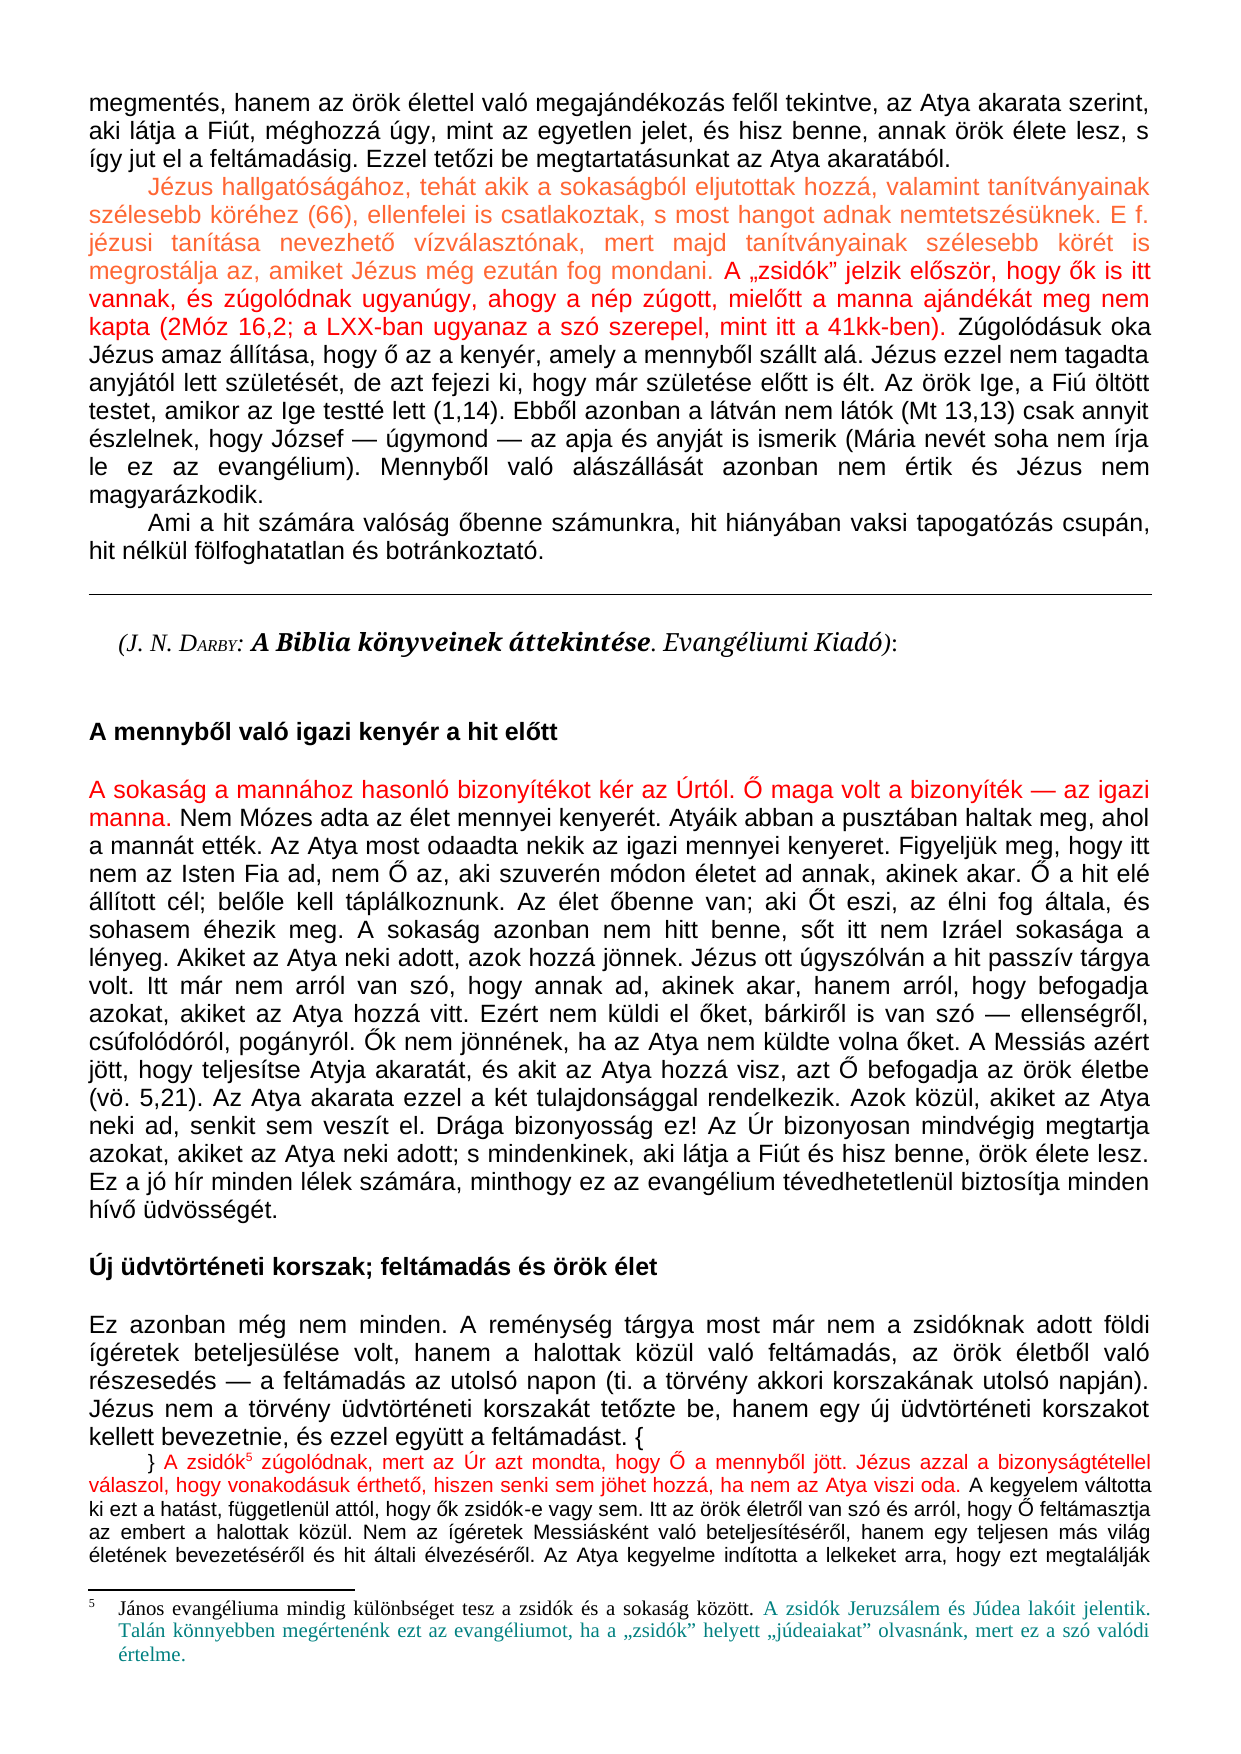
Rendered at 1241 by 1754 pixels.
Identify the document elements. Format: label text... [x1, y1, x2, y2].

text János evangéliuma mindig különbséget tesz a zsidók és a sokaság között. A zsidók Jeruzsálem és Júdea lakóit jelentik. Talán könnyebben megértenénk ezt az evangéliumot, ha a „zsidók” helyett „júdeaiakat” olvasnánk, mert ez a szó valódi értelme. [88, 1596, 1152, 1665]
text Ami a hit számára valóság őbenne számunkra, hit hiányában vaksi tapogatózás csupán, hit nélkül fölfoghatatlan és botránkoztató. [88, 509, 1152, 565]
text A sokaság a mannához hasonló bizonyítékot kér az Úrtól. Ő maga volt a bizonyíték — az igazi manna. Nem Mózes adta az élet mennyei kenyerét. Atyáik abban a pusztában haltak meg, ahol a mannát ették. Az Atya most odaadta nekik az igazi mennyei kenyeret. Figyeljük meg, hogy itt nem az Isten Fia ad, nem Ő az, aki szuverén módon életet ad annak, akinek akar. Ő a hit elé állított cél; belőle kell táplálkoznunk. Az élet őbenne van; aki Őt eszi, az élni fog általa, és sohasem éhezik meg. A sokaság azonban nem hitt benne, sőt itt nem Izráel sokasága a lényeg. Akiket az Atya neki adott, azok hozzá jönnek. Jézus ott úgyszólván a hit passzív tárgya volt. Itt már nem arról van szó, hogy annak ad, akinek akar, hanem arról, hogy befogadja azokat, akiket az Atya hozzá vitt. Ezért nem küldi el őket, bárkiről is van szó — ellenségről, csúfolódóról, pogányról. Ők nem jönnének, ha az Atya nem küldte volna őket. A Messiás azért jött, hogy teljesítse Atyja akaratát, és akit az Atya hozzá visz, azt Ő befogadja az örök életbe (vö. 5,21). Az Atya akarata ezzel a két tulajdonsággal rendelkezik. Azok közül, akiket az Atya neki ad, senkit sem veszít el. Drága bizonyosság ez! Az Úr bizonyosan mindvégig megtartja azokat, akiket az Atya neki adott; s mindenkinek, aki látja a Fiút és hisz benne, örök élete lesz. Ez a jó hír minden lélek számára, minthogy ez az evangélium tévedhetetlenül biztosítja minden hívő üdvösségét. [88, 775, 1152, 1224]
text } A zsidók zúgolódnak, mert az Úr azt mondta, hogy Ő a mennyből jött. Jézus azzal a bizonyságtétellel válaszol, hogy vonakodásuk érthető, hiszen senki sem jöhet hozzá, ha nem az Atya viszi oda. A kegyelem váltotta ki ezt a hatást, függetlenül attól, hogy ők zsidók‑e vagy sem. Itt az örök életről van szó és arról, hogy Ő feltámasztja az embert a halottak közül. Nem az ígéretek Messiásként való beteljesítéséről, hanem egy teljesen más világ életének bevezetéséről és hit általi élvezéséről. Az Atya kegyelme indította a lelkeket arra, hogy ezt megtalálják [88, 1451, 1152, 1567]
text Jézus hallgatóságához, tehát akik a sokaságból eljutottak hozzá, valamint tanítványainak szélesebb köréhez (66), ellenfelei is csatlakoztak, s most hangot adnak nemtetszésüknek. E f. jézusi tanítása nevezhető vízválasztónak, mert majd tanítványainak szélesebb körét is megrostálja az, amiket Jézus még ezután fog mondani. A „zsidók” jelzik először, hogy ők is itt vannak, és zúgolódnak ugyanúgy, ahogy a nép zúgott, mielőtt a manna ajándékát meg nem kapta (2Móz 16,2; a LXX-ban ugyanaz a szó szerepel, mint itt a 41kk-ben). Zúgolódásuk oka Jézus amaz állítása, hogy ő az a kenyér, amely a mennyből szállt alá. Jézus ezzel nem tagadta anyjától lett születését, de azt fejezi ki, hogy már születése előtt is élt. Az örök Ige, a Fiú öltött testet, amikor az Ige testté lett (1,14). Ebből azonban a látván nem látók (Mt 13,13) csak annyit észlelnek, hogy József — úgymond — az apja és anyját is ismerik (Mária nevét soha nem írja le ez az evangélium). Mennyből való alászállását azonban nem értik és Jézus nem magyarázkodik. [88, 173, 1152, 509]
text A mennyből való igazi kenyér a hit előtt [88, 718, 1152, 746]
text (J. N. Darby: A Biblia könyveinek áttekintése. Evangéliumi Kiadó): [88, 595, 1152, 688]
text Ez azonban még nem minden. A reménység tárgya most már nem a zsidóknak adott földi ígéretek beteljesülése volt, hanem a halottak közül való feltámadás, az örök életből való részesedés — a feltámadás az utolsó napon (ti. a törvény akkori korszakának utolsó napján). Jézus nem a törvény üdvtörténeti korszakát tetőzte be, hanem egy új üdvtörténeti korszakot kellett bevezetnie, és ezzel együtt a feltámadást. { [88, 1311, 1152, 1451]
text Új üdvtörténeti korszak; feltámadás és örök élet [88, 1253, 1152, 1281]
text megmentés, hanem az örök élettel való megajándékozás felől tekintve, az Atya akarata szerint, aki látja a Fiút, méghozzá úgy, mint az egyetlen jelet, és hisz benne, annak örök élete lesz, s így jut el a feltámadásig. Ezzel tetőzi be megtartatásunkat az Atya akaratából. [88, 88, 1152, 173]
